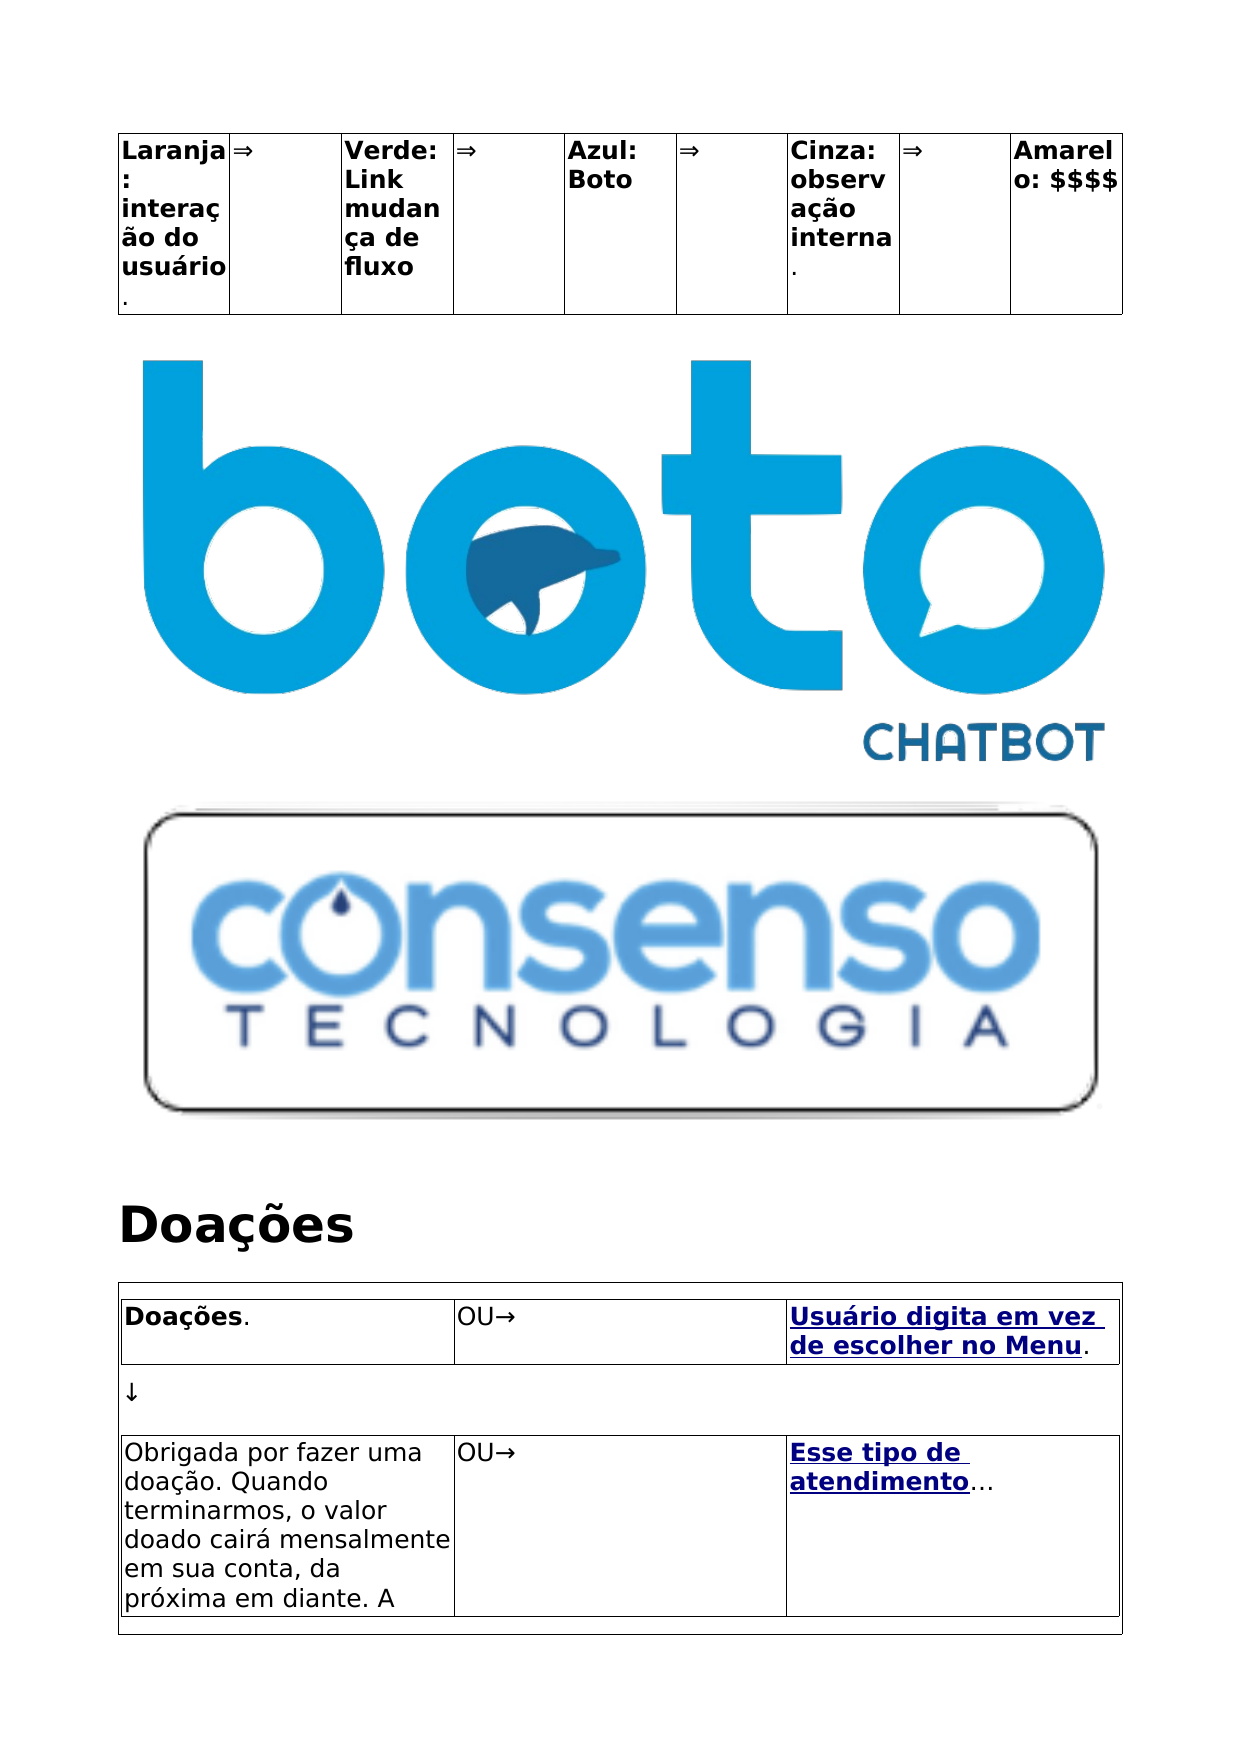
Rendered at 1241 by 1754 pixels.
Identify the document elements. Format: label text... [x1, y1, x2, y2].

table_header Azul: Boto [565, 134, 676, 314]
table_header Amarelo: $$$$ [1011, 134, 1122, 314]
table_header Cinza: observação interna. [788, 134, 899, 314]
table_header ⇒ [900, 134, 1010, 314]
subtitle Doações [118, 1196, 1122, 1254]
table_header Obrigada por fazer uma doação. Quando terminarmos, o valor doado cairá mensalmente em sua conta, da próxima em diante. A [122, 1436, 454, 1616]
picture [118, 797, 1123, 1147]
table_header OU→ [455, 1300, 786, 1364]
table_header Usuário digita em vez de escolher no Menu. [787, 1300, 1119, 1364]
table_header Esse tipo de atendimento… [787, 1436, 1119, 1616]
table_header ⇒ [454, 134, 564, 314]
table_header OU→ [455, 1436, 786, 1616]
picture [118, 328, 1123, 785]
table_header Doações. [122, 1300, 454, 1364]
table_header ⇒ [230, 134, 341, 314]
table_header ⇒ [677, 134, 787, 314]
table_header ↓ [119, 1283, 1122, 1634]
table_header Laranja: interação do usuário. [119, 134, 229, 314]
table_header Verde: Link mudança de fluxo [342, 134, 453, 314]
